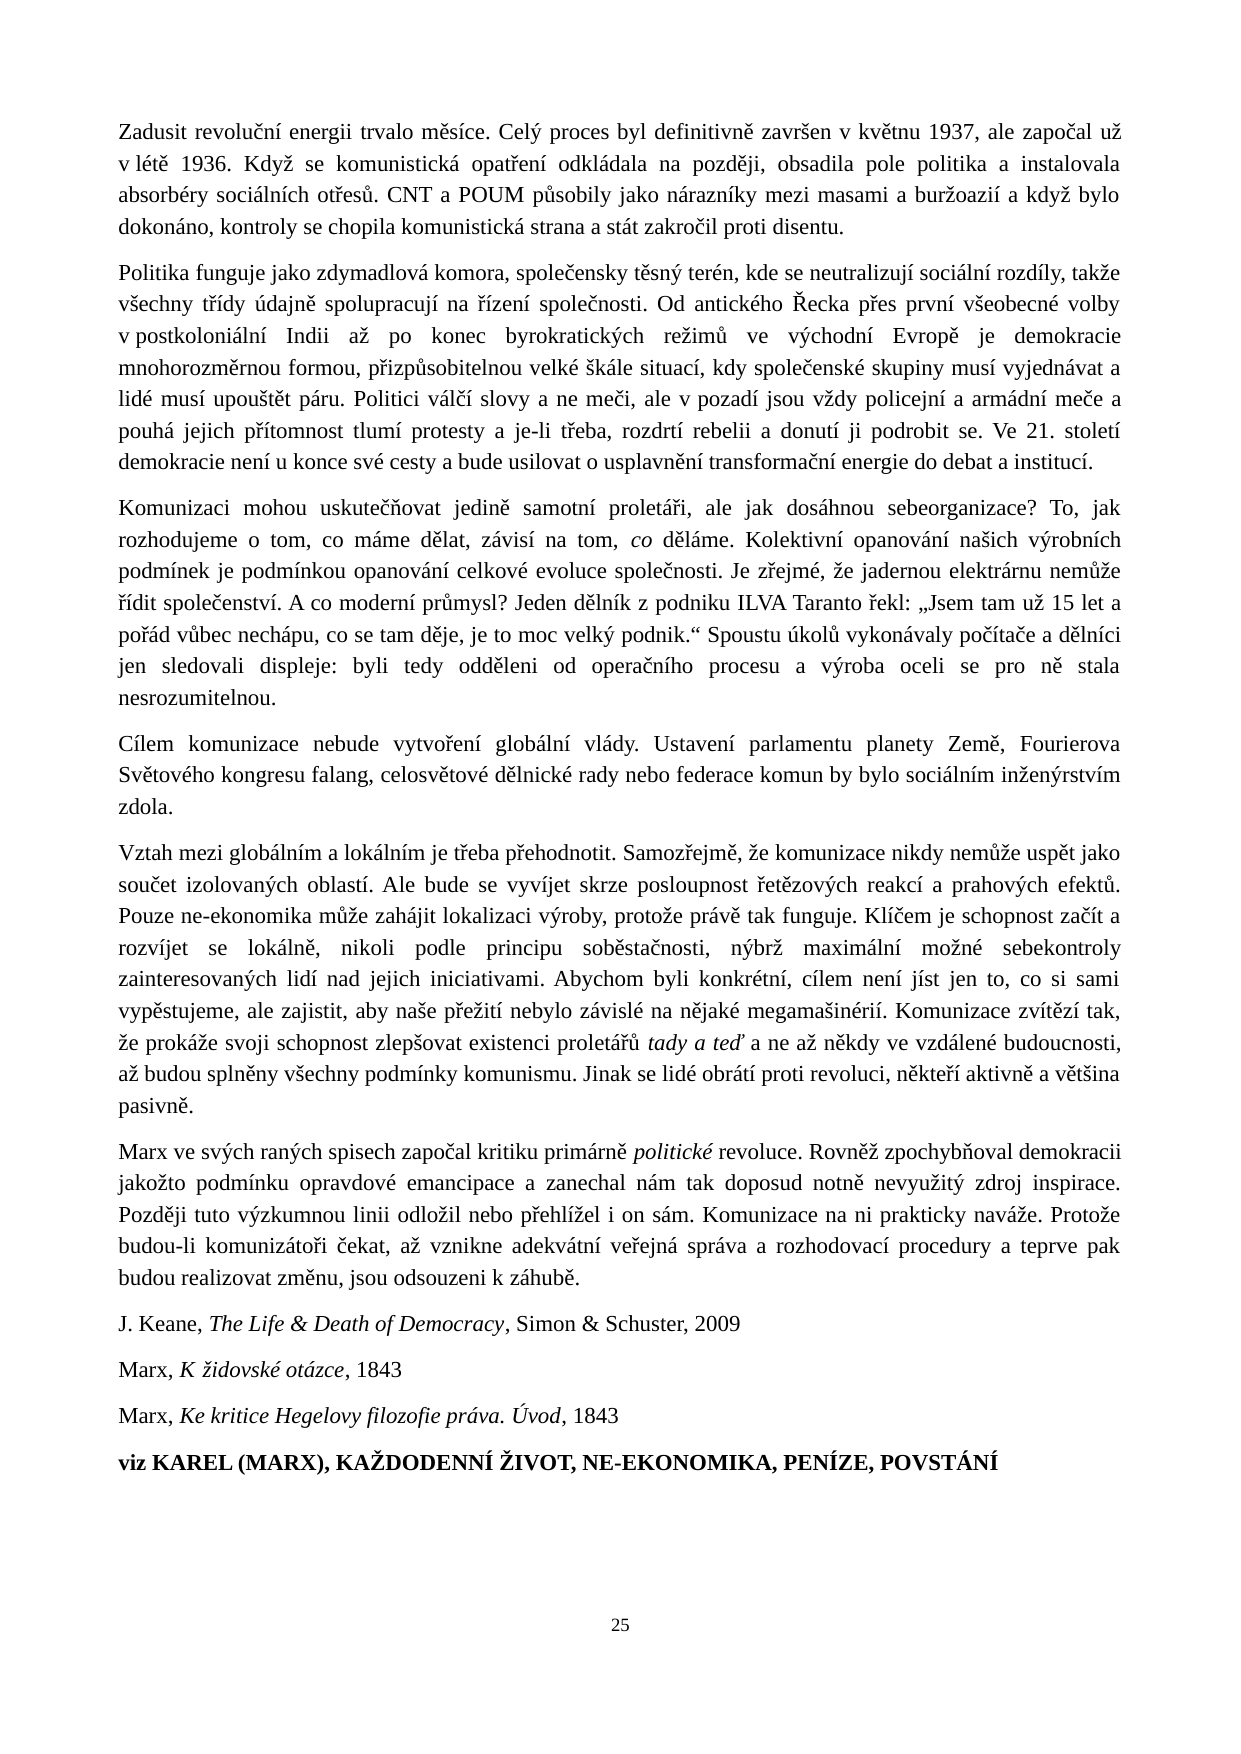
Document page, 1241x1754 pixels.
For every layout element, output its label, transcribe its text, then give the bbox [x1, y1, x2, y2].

text Marx, K židovské otázce, 1843 [118, 1356, 1122, 1383]
text J. Keane, The Life & Death of Democracy, Simon & Schuster, 2009 [118, 1310, 1122, 1337]
text Komunizaci mohou uskutečňovat jedině samotní proletáři, ale jak dosáhnou sebeorganizace? To, jak rozhodujeme o tom, co máme dělat, závisí na tom, co děláme. Kolektivní opanování našich výrobních podmínek je podmínkou opanování celkové evoluce společnosti. Je zřejmé, že jadernou elektrárnu nemůže řídit společenství. A co moderní průmysl? Jeden dělník z podniku ILVA Taranto řekl: „Jsem tam už 15 let a pořád vůbec nechápu, co se tam děje, je to moc velký podnik.“ Spoustu úkolů vykonávaly počítače a dělníci jen sledovali displeje: byli tedy odděleni od operačního procesu a výroba oceli se pro ně stala nesrozumitelnou. [118, 494, 1122, 710]
text Marx ve svých raných spisech započal kritiku primárně politické revoluce. Rovněž zpochybňoval demokracii jakožto podmínku opravdové emancipace a zanechal nám tak doposud notně nevyužitý zdroj inspirace. Později tuto výzkumnou linii odložil nebo přehlížel i on sám. Komunizace na ni prakticky naváže. Protože budou-li komunizátoři čekat, až vznikne adekvátní veřejná správa a rozhodovací procedury a teprve pak budou realizovat změnu, jsou odsouzeni k záhubě. [118, 1138, 1122, 1291]
text Vztah mezi globálním a lokálním je třeba přehodnotit. Samozřejmě, že komunizace nikdy nemůže uspět jako součet izolovaných oblastí. Ale bude se vyvíjet skrze posloupnost řetězových reakcí a prahových efektů. Pouze ne-ekonomika může zahájit lokalizaci výroby, protože právě tak funguje. Klíčem je schopnost začít a rozvíjet se lokálně, nikoli podle principu soběstačnosti, nýbrž maximální možné sebekontroly zainteresovaných lidí nad jejich iniciativami. Abychom byli konkrétní, cílem není jíst jen to, co si sami vypěstujeme, ale zajistit, aby naše přežití nebylo závislé na nějaké megamašinérií. Komunizace zvítězí tak, že prokáže svoji schopnost zlepšovat existenci proletářů tady a teď a ne až někdy ve vzdálené budoucnosti, až budou splněny všechny podmínky komunismu. Jinak se lidé obrátí proti revoluci, někteří aktivně a většina pasivně. [118, 839, 1122, 1118]
text viz KAREL (MARX), KAŽDODENNÍ ŽIVOT, NE-EKONOMIKA, PENÍZE, POVSTÁNÍ [118, 1449, 1122, 1475]
text Cílem komunizace nebude vytvoření globální vlády. Ustavení parlamentu planety Země, Fourierova Světového kongresu falang, celosvětové dělnické rady nebo federace komun by bylo sociálním inženýrstvím zdola. [118, 730, 1122, 819]
text Zadusit revoluční energii trvalo měsíce. Celý proces byl definitivně završen v květnu 1937, ale započal už v létě 1936. Když se komunistická opatření odkládala na později, obsadila pole politika a instalovala absorbéry sociálních otřesů. CNT a POUM působily jako nárazníky mezi masami a buržoazií a když bylo dokonáno, kontroly se chopila komunistická strana a stát zakročil proti disentu. [118, 118, 1122, 239]
text Marx, Ke kritice Hegelovy filozofie práva. Úvod, 1843 [118, 1403, 1122, 1429]
text Politika funguje jako zdymadlová komora, společensky těsný terén, kde se neutralizují sociální rozdíly, takže všechny třídy údajně spolupracují na řízení společnosti. Od antického Řecka přes první všeobecné volby v postkoloniální Indii až po konec byrokratických režimů ve východní Evropě je demokracie mnohorozměrnou formou, přizpůsobitelnou velké škále situací, kdy společenské skupiny musí vyjednávat a lidé musí upouštět páru. Politici válčí slovy a ne meči, ale v pozadí jsou vždy policejní a armádní meče a pouhá jejich přítomnost tlumí protesty a je-li třeba, rozdrtí rebelii a donutí ji podrobit se. Ve 21. století demokracie není u konce své cesty a bude usilovat o usplavnění transformační energie do debat a institucí. [118, 259, 1122, 475]
